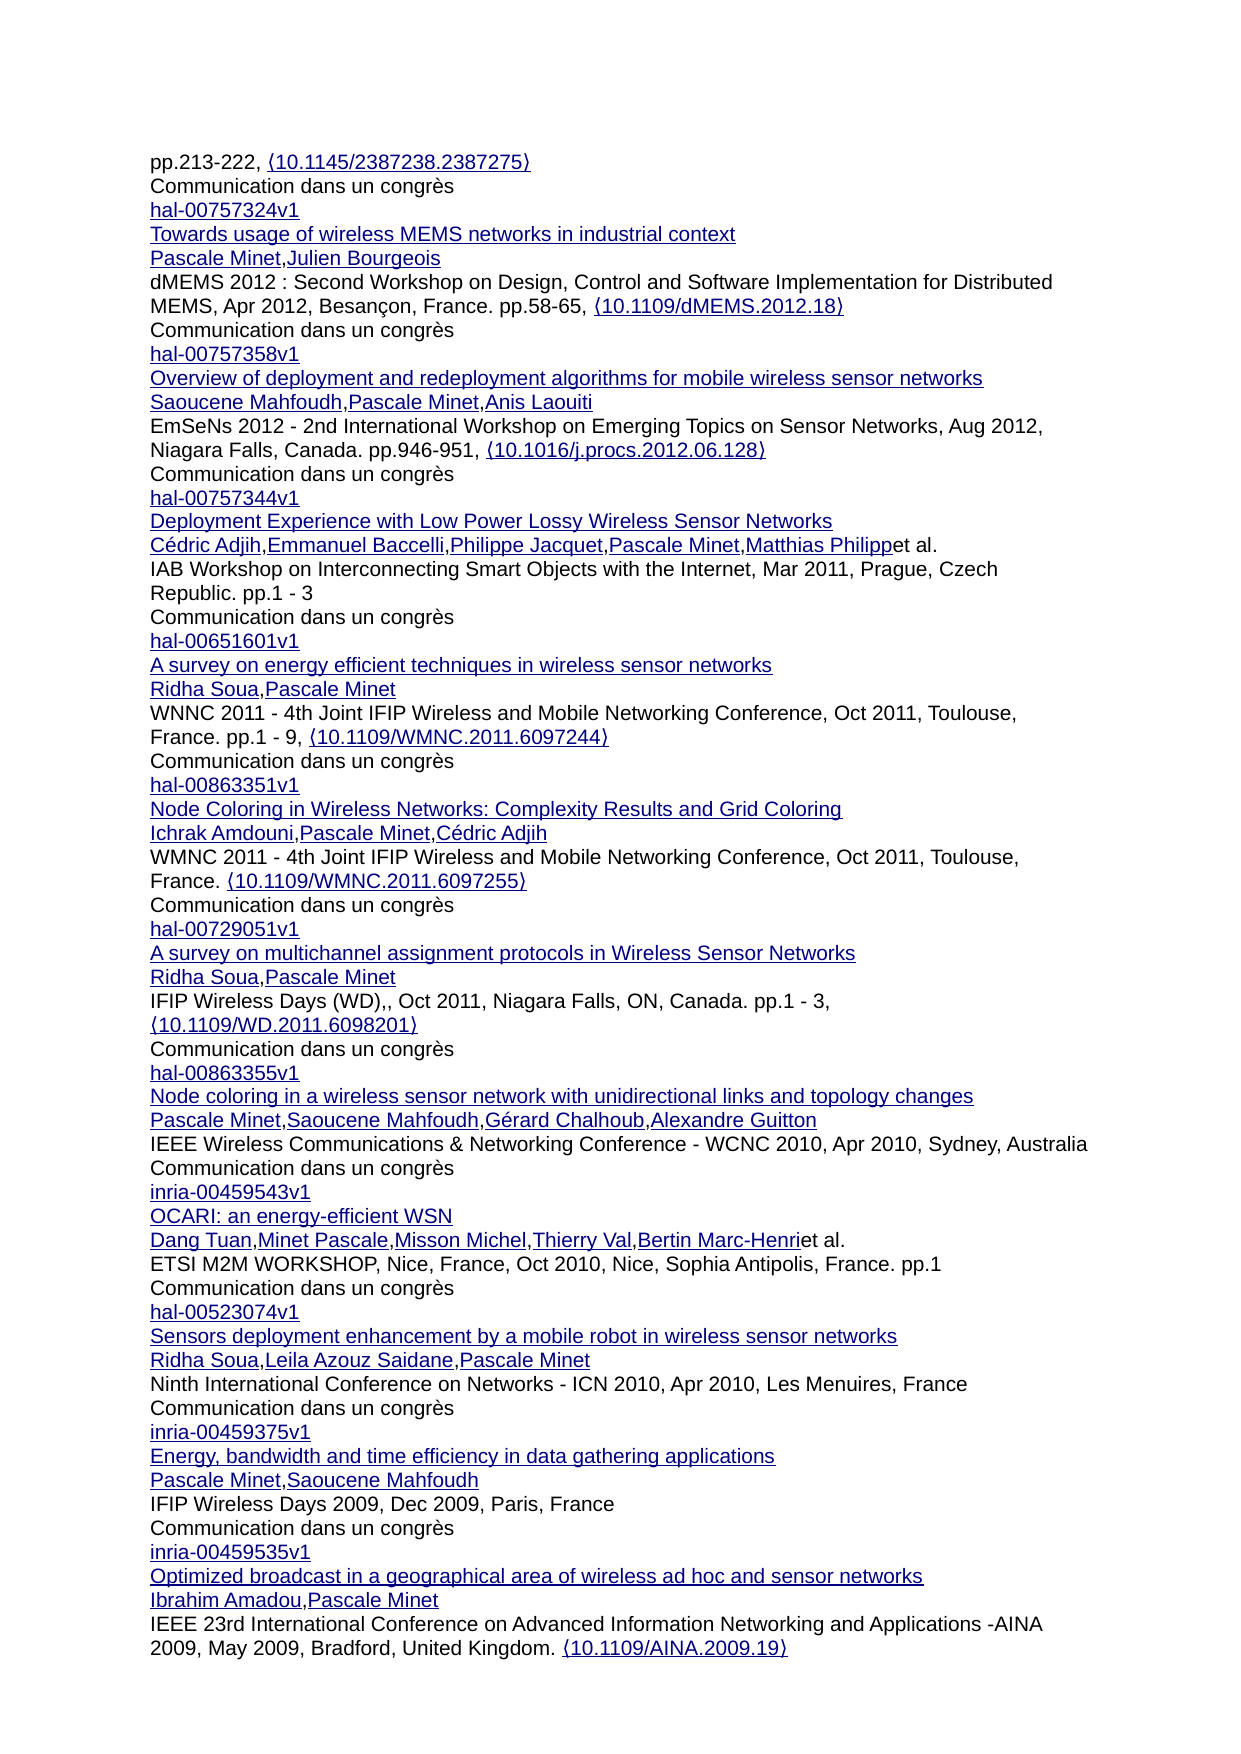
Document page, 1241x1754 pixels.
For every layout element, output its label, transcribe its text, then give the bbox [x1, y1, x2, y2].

table_cell Deployment Experience with Low Power Lossy Wireless Sensor Networks Cédric Adjih,Emmanuel Baccelli,Philippe Jacquet,Pascale Minet,Matthias Philippet al. IAB Workshop on Interconnecting Smart Objects with the Internet, Mar 2011, Prague, Czech Republic. pp.1 - 3 Communication dans un congrès hal-00651601v1 [150, 509, 1090, 653]
table_cell Overview of deployment and redeployment algorithms for mobile wireless sensor networks Saoucene Mahfoudh,Pascale Minet,Anis Laouiti EmSeNs 2012 - 2nd International Workshop on Emerging Topics on Sensor Networks, Aug 2012, Niagara Falls, Canada. pp.946-951, ⟨10.1016/j.procs.2012.06.128⟩ Communication dans un congrès hal-00757344v1 [150, 366, 1090, 509]
table_cell A survey on energy efficient techniques in wireless sensor networks Ridha Soua,Pascale Minet WNNC 2011 - 4th Joint IFIP Wireless and Mobile Networking Conference, Oct 2011, Toulouse, France. pp.1 - 9, ⟨10.1109/WMNC.2011.6097244⟩ Communication dans un congrès hal-00863351v1 [150, 653, 1090, 797]
table_cell Optimized broadcast in a geographical area of wireless ad hoc and sensor networks Ibrahim Amadou,Pascale Minet IEEE 23rd International Conference on Advanced Information Networking and Applications -AINA 2009, May 2009, Bradford, United Kingdom. ⟨10.1109/AINA.2009.19⟩ [150, 1564, 1090, 1659]
table_cell Node coloring in a wireless sensor network with unidirectional links and topology changes Pascale Minet,Saoucene Mahfoudh,Gérard Chalhoub,Alexandre Guitton IEEE Wireless Communications & Networking Conference - WCNC 2010, Apr 2010, Sydney, Australia Communication dans un congrès inria-00459543v1 [150, 1084, 1090, 1204]
table_cell Towards usage of wireless MEMS networks in industrial context Pascale Minet,Julien Bourgeois dMEMS 2012 : Second Workshop on Design, Control and Software Implementation for Distributed MEMS, Apr 2012, Besançon, France. pp.58-65, ⟨10.1109/dMEMS.2012.18⟩ Communication dans un congrès hal-00757358v1 [150, 222, 1090, 366]
table_cell Sensors deployment enhancement by a mobile robot in wireless sensor networks Ridha Soua,Leila Azouz Saidane,Pascale Minet Ninth International Conference on Networks - ICN 2010, Apr 2010, Les Menuires, France Communication dans un congrès inria-00459375v1 [150, 1324, 1090, 1444]
table_cell Energy, bandwidth and time efficiency in data gathering applications Pascale Minet,Saoucene Mahfoudh IFIP Wireless Days 2009, Dec 2009, Paris, France Communication dans un congrès inria-00459535v1 [150, 1444, 1090, 1563]
table_cell OCARI: an energy-efficient WSN Dang Tuan,Minet Pascale,Misson Michel,Thierry Val,Bertin Marc-Henriet al. ETSI M2M WORKSHOP, Nice, France, Oct 2010, Nice, Sophia Antipolis, France. pp.1 Communication dans un congrès hal-00523074v1 [150, 1204, 1090, 1324]
table_cell pp.213-222, ⟨10.1145/2387238.2387275⟩ Communication dans un congrès hal-00757324v1 [150, 150, 1090, 222]
table_cell Node Coloring in Wireless Networks: Complexity Results and Grid Coloring Ichrak Amdouni,Pascale Minet,Cédric Adjih WMNC 2011 - 4th Joint IFIP Wireless and Mobile Networking Conference, Oct 2011, Toulouse, France. ⟨10.1109/WMNC.2011.6097255⟩ Communication dans un congrès hal-00729051v1 [150, 797, 1090, 941]
table_cell A survey on multichannel assignment protocols in Wireless Sensor Networks Ridha Soua,Pascale Minet IFIP Wireless Days (WD),, Oct 2011, Niagara Falls, ON, Canada. pp.1 - 3, ⟨10.1109/WD.2011.6098201⟩ Communication dans un congrès hal-00863355v1 [150, 941, 1090, 1084]
